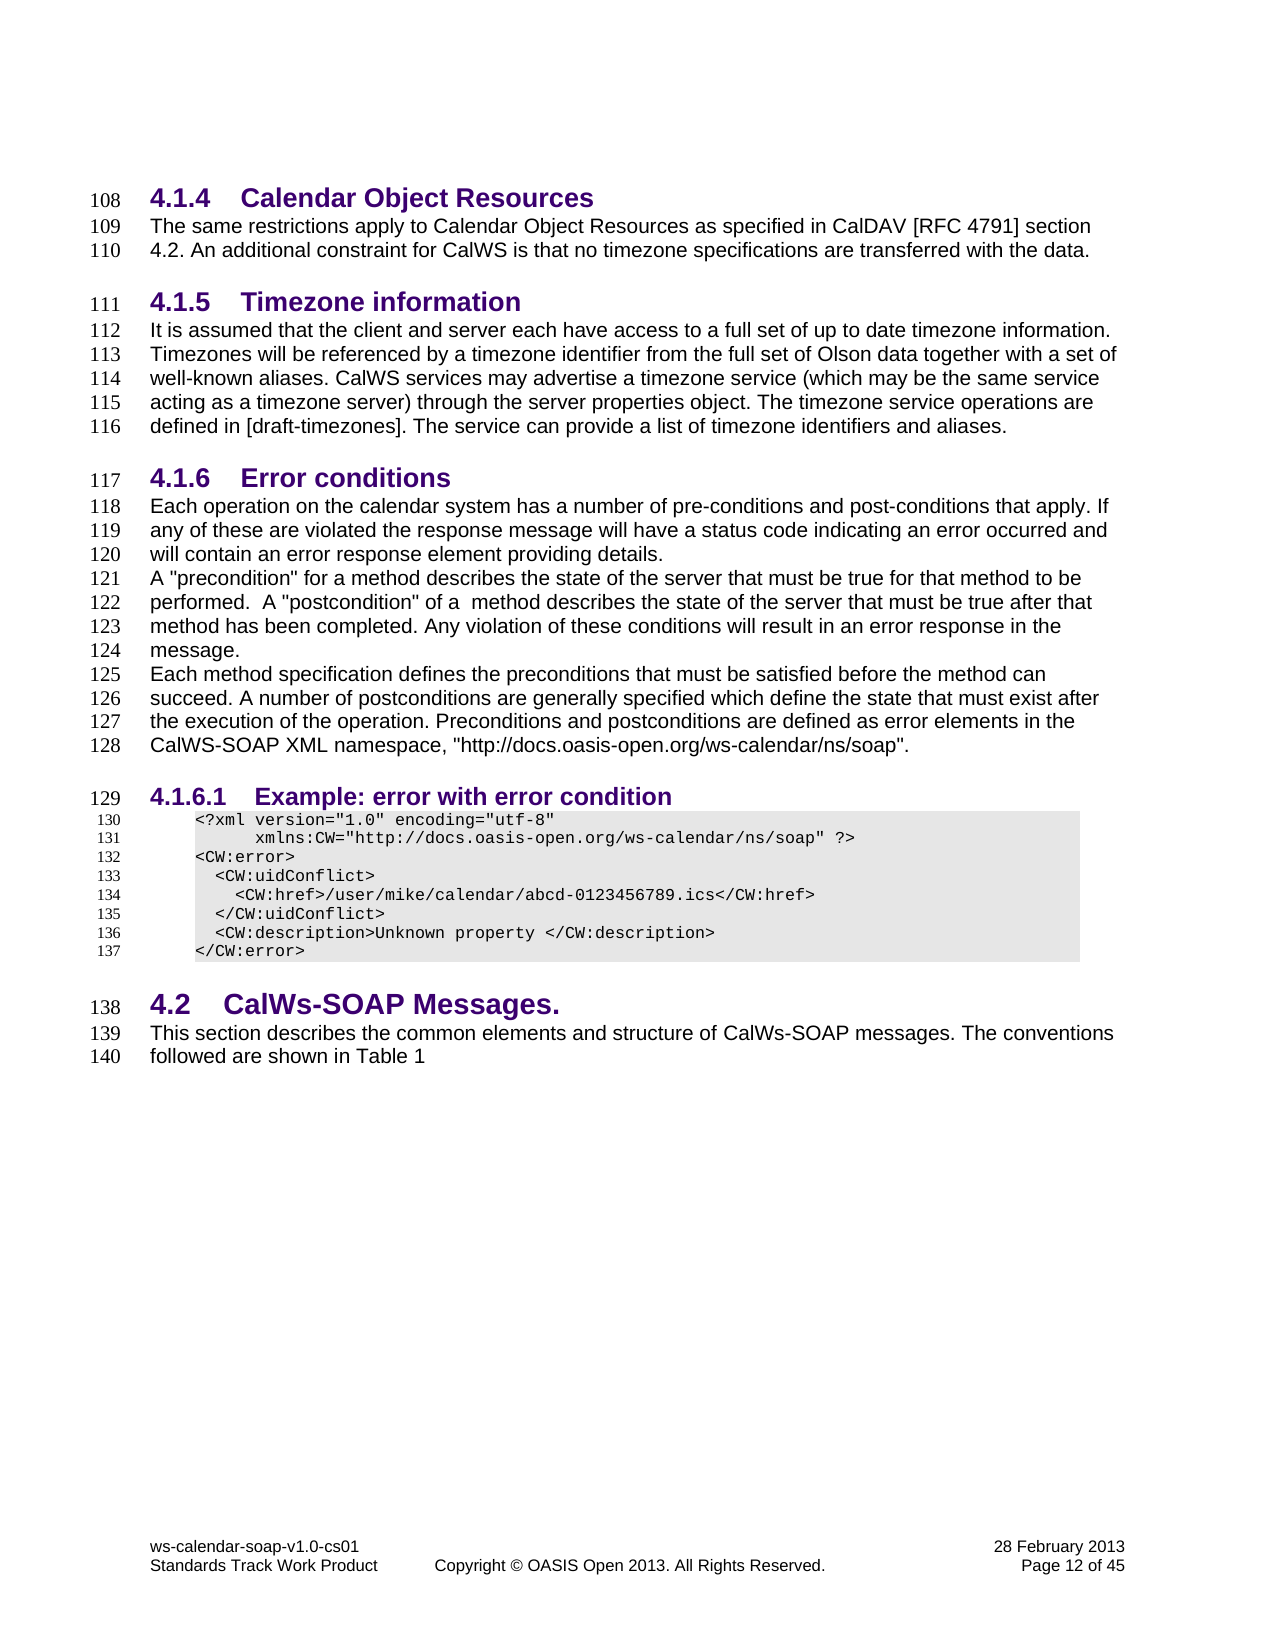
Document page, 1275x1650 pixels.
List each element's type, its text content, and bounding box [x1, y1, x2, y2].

text Each method specification defines the preconditions that must be satisfied before the method can succeed. A number of postconditions are generally specified which define the state that must exist after the execution of the operation. Preconditions and postconditions are defined as error elements in the CalWS-SOAP XML namespace, "http://docs.oasis-open.org/ws-calendar/ns/soap". [150, 661, 1125, 757]
subtitle Example: error with error condition [150, 782, 1125, 811]
subtitle CalWs-SOAP Messages. [150, 987, 1125, 1020]
text <CW:error> [195, 849, 1080, 868]
text <?xml version="1.0" encoding="utf-8" [195, 811, 1080, 830]
text <CW:description>Unknown property </CW:description> [195, 924, 1080, 943]
subtitle Timezone information [150, 286, 1125, 318]
subtitle Error conditions [150, 462, 1125, 494]
subtitle Calendar Object Resources [150, 182, 1125, 213]
text </CW:uidConflict> [195, 905, 1080, 924]
text xmlns:CW="http://docs.oasis-open.org/ws-calendar/ns/soap" ?> [195, 830, 1080, 849]
text <CW:uidConflict> [195, 868, 1080, 886]
text </CW:error> [195, 943, 1080, 962]
text <CW:href>/user/mike/calendar/abcd-0123456789.ics</CW:href> [195, 886, 1080, 905]
text The same restrictions apply to Calendar Object Resources as specified in CalDAV [RFC 4791] section 4.2. An additional constraint for CalWS is that no timezone specifications are transferred with the data. [150, 213, 1125, 261]
text A "precondition" for a method describes the state of the server that must be true for that method to be performed. A "postcondition" of a method describes the state of the server that must be true after that method has been completed. Any violation of these conditions will result in an error response in the message. [150, 566, 1125, 661]
text Each operation on the calendar system has a number of pre-conditions and post-conditions that apply. If any of these are violated the response message will have a status code indicating an error occurred and will contain an error response element providing details. [150, 494, 1125, 566]
text This section describes the common elements and structure of CalWs-SOAP messages. The conventions followed are shown in Table 1 [150, 1020, 1125, 1068]
text It is assumed that the client and server each have access to a full set of up to date timezone information. Timezones will be referenced by a timezone identifier from the full set of Olson data together with a set of well-known aliases. CalWS services may advertise a timezone service (which may be the same service acting as a timezone server) through the server properties object. The timezone service operations are defined in [draft-timezones]. The service can provide a list of timezone identifiers and aliases. [150, 318, 1125, 437]
